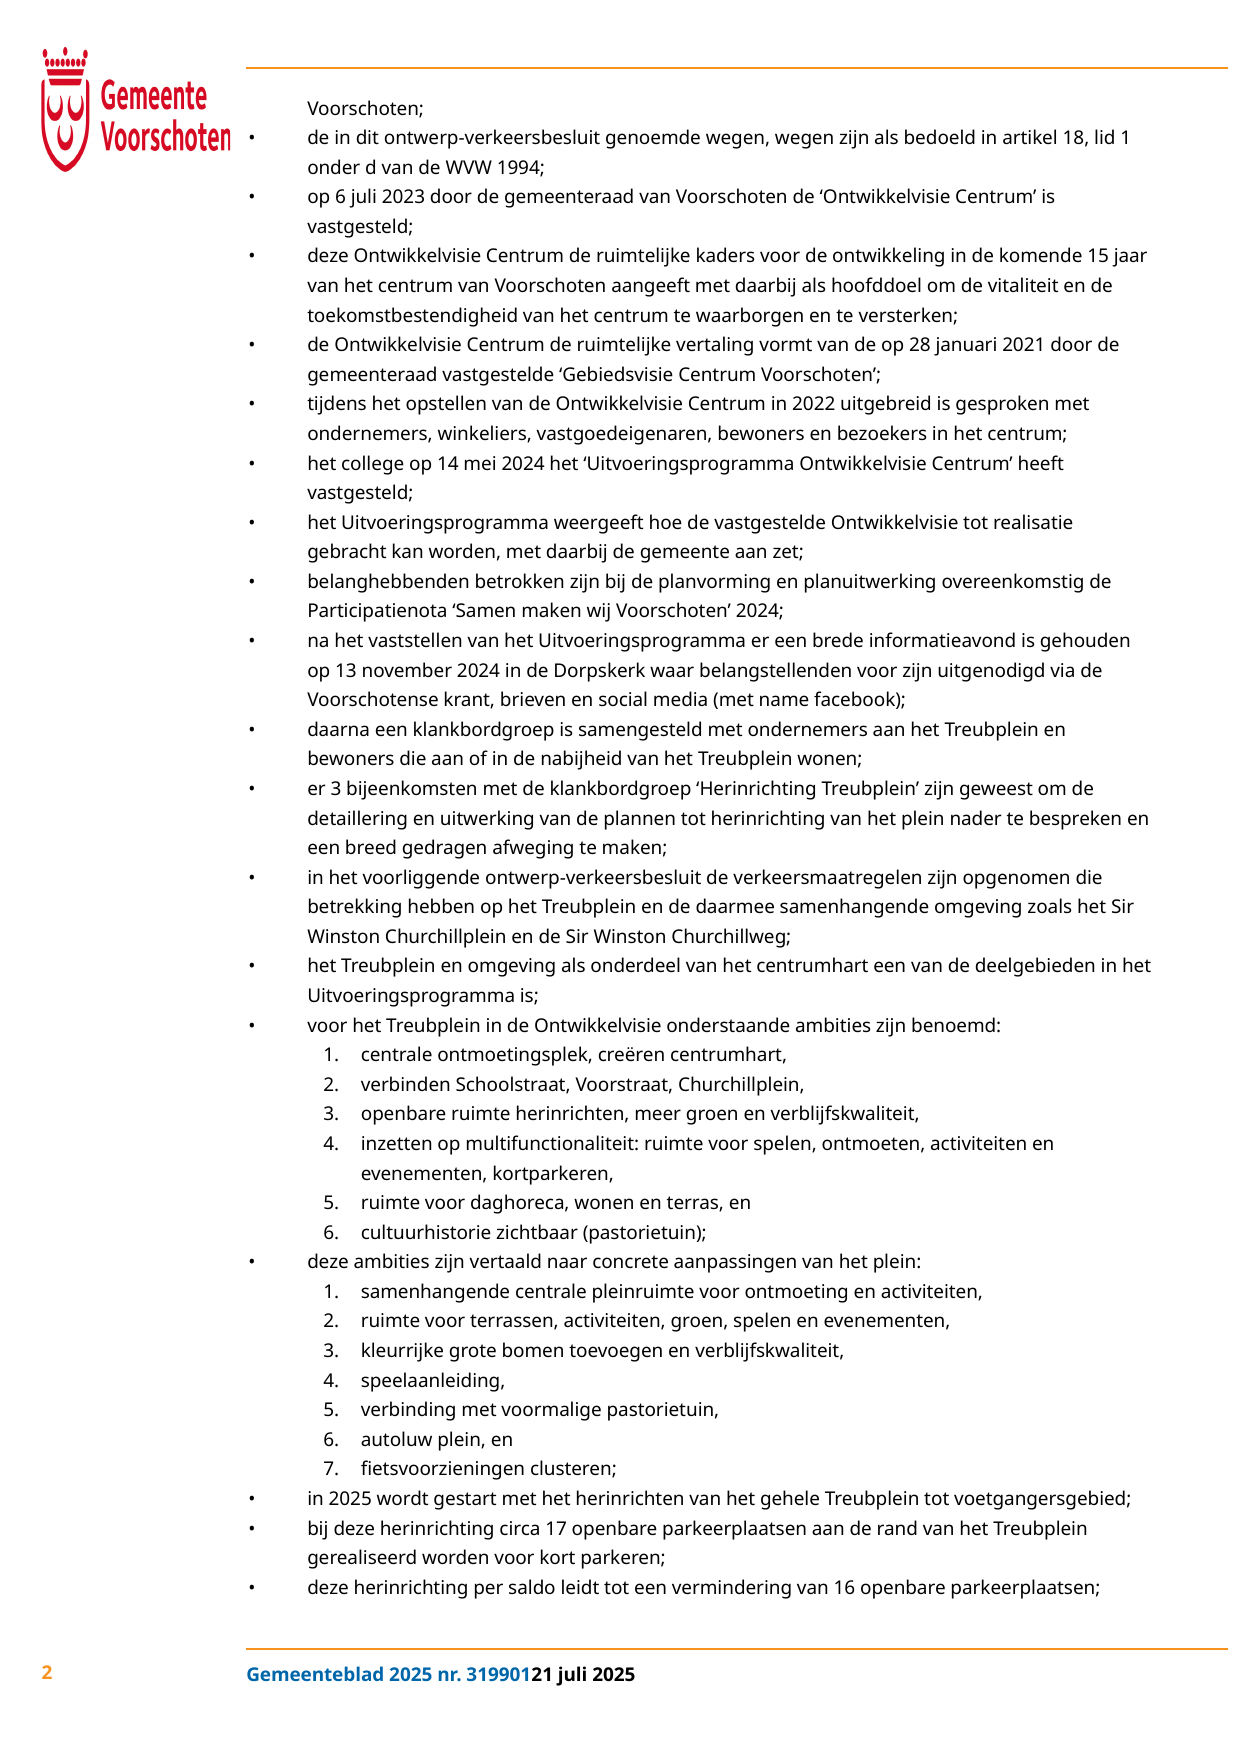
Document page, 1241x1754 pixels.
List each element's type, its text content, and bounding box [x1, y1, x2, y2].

list voor het Treubplein in de Ontwikkelvisie onderstaande ambities zijn benoemd: [248, 1012, 1152, 1038]
list speelaanleiding, [323, 1367, 1152, 1393]
list openbare ruimte herinrichten, meer groen en verblijfskwaliteit, [323, 1101, 1152, 1126]
list verbinding met voormalige pastorietuin, [323, 1396, 1152, 1422]
list belanghebbenden betrokken zijn bij de planvorming en planuitwerking overeenkomstig de Participatienota ‘Samen maken wij Voorschoten’ 2024; [248, 568, 1152, 623]
list deze ambities zijn vertaald naar concrete aanpassingen van het plein: [248, 1248, 1152, 1274]
list tijdens het opstellen van de Ontwikkelvisie Centrum in 2022 uitgebreid is gesproken met ondernemers, winkeliers, vastgoedeigenaren, bewoners en bezoekers in het centrum; [248, 391, 1152, 446]
list centrale ontmoetingsplek, creëren centrumhart, [323, 1041, 1152, 1067]
list de in dit ontwerp-verkeersbesluit genoemde wegen, wegen zijn als bedoeld in artikel 18, lid 1 onder d van de WVW 1994; [248, 124, 1152, 180]
list ruimte voor terrassen, activiteiten, groen, spelen en evenementen, [323, 1308, 1152, 1333]
list ruimte voor daghoreca, wonen en terras, en [323, 1189, 1152, 1215]
picture [41, 47, 231, 172]
list op 6 juli 2023 door de gemeenteraad van Voorschoten de ‘Ontwikkelvisie Centrum’ is vastgesteld; [248, 183, 1152, 239]
list de Ontwikkelvisie Centrum de ruimtelijke vertaling vormt van de op 28 januari 2021 door de gemeenteraad vastgestelde ‘Gebiedsvisie Centrum Voorschoten’; [248, 331, 1152, 387]
list in 2025 wordt gestart met het herinrichten van het gehele Treubplein tot voetgangersgebied; [248, 1485, 1152, 1511]
list daarna een klankbordgroep is samengesteld met ondernemers aan het Treubplein en bewoners die aan of in de nabijheid van het Treubplein wonen; [248, 716, 1152, 771]
list na het vaststellen van het Uitvoeringsprogramma er een brede informatieavond is gehouden op 13 november 2024 in de Dorpskerk waar belangstellenden voor zijn uitgenodigd via de Voorschotense krant, brieven en social media (met name facebook); [248, 627, 1152, 712]
list er 3 bijeenkomsten met de klankbordgroep ‘Herinrichting Treubplein’ zijn geweest om de detaillering en uitwerking van de plannen tot herinrichting van het plein nader te bespreken en een breed gedragen afweging te maken; [248, 775, 1152, 860]
list het Uitvoeringsprogramma weergeeft hoe de vastgestelde Ontwikkelvisie tot realisatie gebracht kan worden, met daarbij de gemeente aan zet; [248, 509, 1152, 564]
list verbinden Schoolstraat, Voorstraat, Churchillplein, [323, 1071, 1152, 1097]
list in het voorliggende ontwerp-verkeersbesluit de verkeersmaatregelen zijn opgenomen die betrekking hebben op het Treubplein en de daarmee samenhangende omgeving zoals het Sir Winston Churchillplein en de Sir Winston Churchillweg; [248, 864, 1152, 949]
list het college op 14 mei 2024 het ‘Uitvoeringsprogramma Ontwikkelvisie Centrum’ heeft vastgesteld; [248, 450, 1152, 505]
list cultuurhistorie zichtbaar (pastorietuin); [323, 1219, 1152, 1245]
list het Treubplein en omgeving als onderdeel van het centrumhart een van de deelgebieden in het Uitvoeringsprogramma is; [248, 953, 1152, 1008]
list inzetten op multifunctionaliteit: ruimte voor spelen, ontmoeten, activiteiten en evenementen, kortparkeren, [323, 1130, 1152, 1186]
list deze Ontwikkelvisie Centrum de ruimtelijke kaders voor de ontwikkeling in de komende 15 jaar van het centrum van Voorschoten aangeeft met daarbij als hoofddoel om de vitaliteit en de toekomstbestendigheid van het centrum te waarborgen en te versterken; [248, 243, 1152, 328]
list Voorschoten; [248, 95, 1152, 121]
list bij deze herinrichting circa 17 openbare parkeerplaatsen aan de rand van het Treubplein gerealiseerd worden voor kort parkeren; [248, 1515, 1152, 1570]
list kleurrijke grote bomen toevoegen en verblijfskwaliteit, [323, 1337, 1152, 1363]
list autoluw plein, en [323, 1426, 1152, 1452]
list samenhangende centrale pleinruimte voor ontmoeting en activiteiten, [323, 1278, 1152, 1304]
list deze herinrichting per saldo leidt tot een vermindering van 16 openbare parkeerplaatsen; [248, 1574, 1152, 1600]
list fietsvoorzieningen clusteren; [323, 1456, 1152, 1481]
